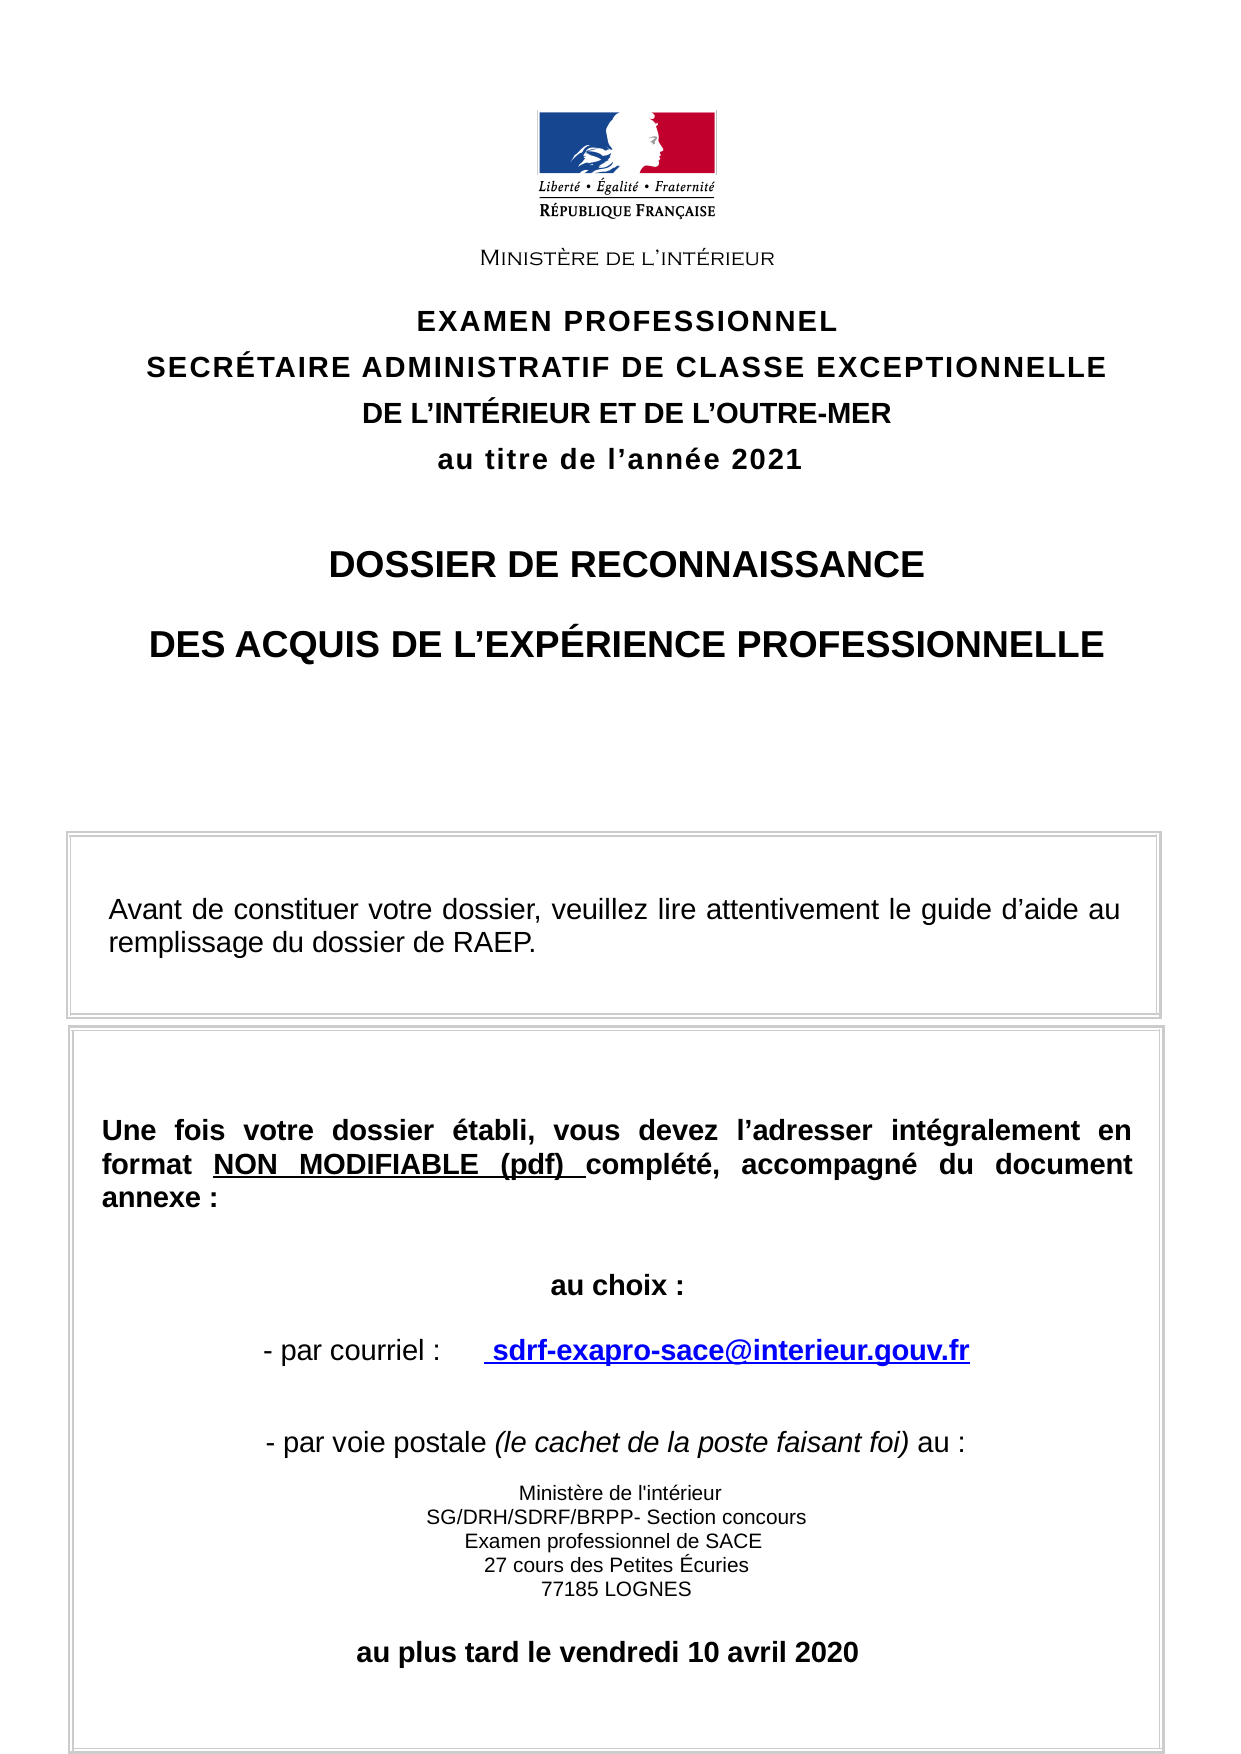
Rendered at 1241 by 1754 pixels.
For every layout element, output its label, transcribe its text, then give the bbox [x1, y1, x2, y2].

table_header EXAMEN PROFESSIONNEL secrétaire administratif de classe exceptionnelle DE l’intérieur et de l’outre-mer au titre de l’année 2021 DOSSIER DE RECONNAISSANCE DES ACQUIS DE L’EXPÉRIENCE PROFESSIONNELLE [74, 1031, 1159, 1748]
picture [479, 110, 775, 271]
table_header EXAMEN PROFESSIONNEL secrétaire administratif de classe exceptionnelle DE l’intérieur et de l’outre-mer au titre de l’année 2021 DOSSIER DE RECONNAISSANCE DES ACQUIS DE L’EXPÉRIENCE PROFESSIONNELLE [68, 105, 1171, 1587]
table_header EXAMEN PROFESSIONNEL secrétaire administratif de classe exceptionnelle DE l’intérieur et de l’outre-mer au titre de l’année 2021 DOSSIER DE RECONNAISSANCE DES ACQUIS DE L’EXPÉRIENCE PROFESSIONNELLE [71, 837, 1156, 1013]
